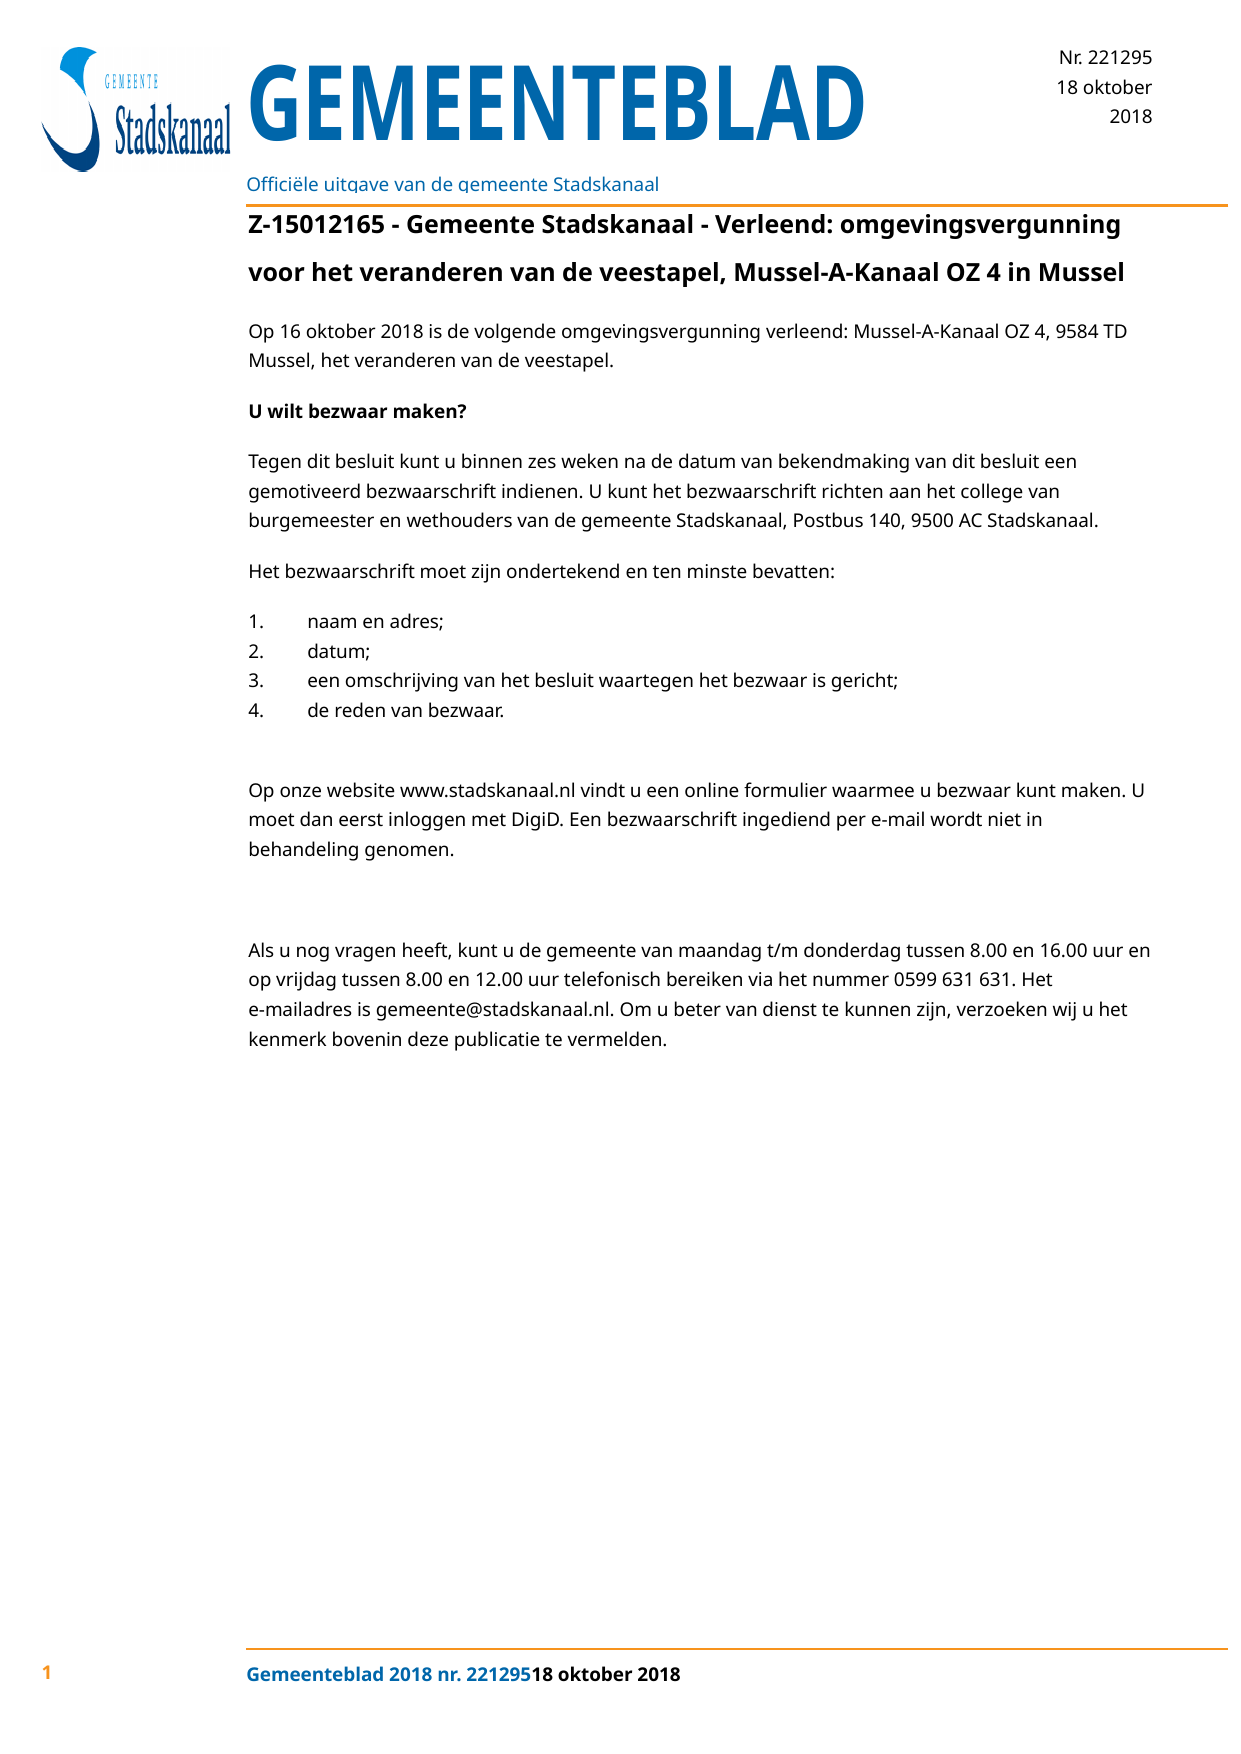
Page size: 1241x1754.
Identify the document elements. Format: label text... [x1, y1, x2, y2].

text Het bezwaarschrift moet zijn ondertekend en ten minste bevatten: [248, 558, 1152, 584]
picture [41, 47, 231, 172]
text U wilt bezwaar maken? [248, 398, 1152, 424]
text Op 16 oktober 2018 is de volgende omgevingsvergunning verleend: Mussel-A-Kanaal OZ 4, 9584 TD Mussel, het veranderen van de veestapel. [248, 318, 1152, 373]
text Als u nog vragen heeft, kunt u de gemeente van maandag t/m donderdag tussen 8.00 en 16.00 uur en op vrijdag tussen 8.00 en 12.00 uur telefonisch bereiken via het nummer 0599 631 631. Het e‑mailadres is gemeente@stadskanaal.nl. Om u beter van dienst te kunnen zijn, verzoeken wij u het kenmerk bovenin deze publicatie te vermelden. [248, 937, 1152, 1052]
list naam en adres; [248, 608, 1152, 634]
list een omschrijving van het besluit waartegen het bezwaar is gericht; [248, 667, 1152, 693]
list datum; [248, 638, 1152, 664]
text Tegen dit besluit kunt u binnen zes weken na de datum van bekendmaking van dit besluit een gemotiveerd bezwaarschrift indienen. U kunt het bezwaarschrift richten aan het college van burgemeester en wethouders van de gemeente Stadskanaal, Postbus 140, 9500 AC Stadskanaal. [248, 448, 1152, 533]
text Z-15012165 - Gemeente Stadskanaal - Verleend: omgevingsvergunning voor het veranderen van de veestapel, Mussel-A-Kanaal OZ 4 in Mussel [248, 207, 1152, 288]
text Op onze website www.stadskanaal.nl vindt u een online formulier waarmee u bezwaar kunt maken. U moet dan eerst inloggen met DigiD. Een bezwaarschrift ingediend per e-mail wordt niet in behandeling genomen. [248, 777, 1152, 862]
list de reden van bezwaar. [248, 697, 1152, 723]
